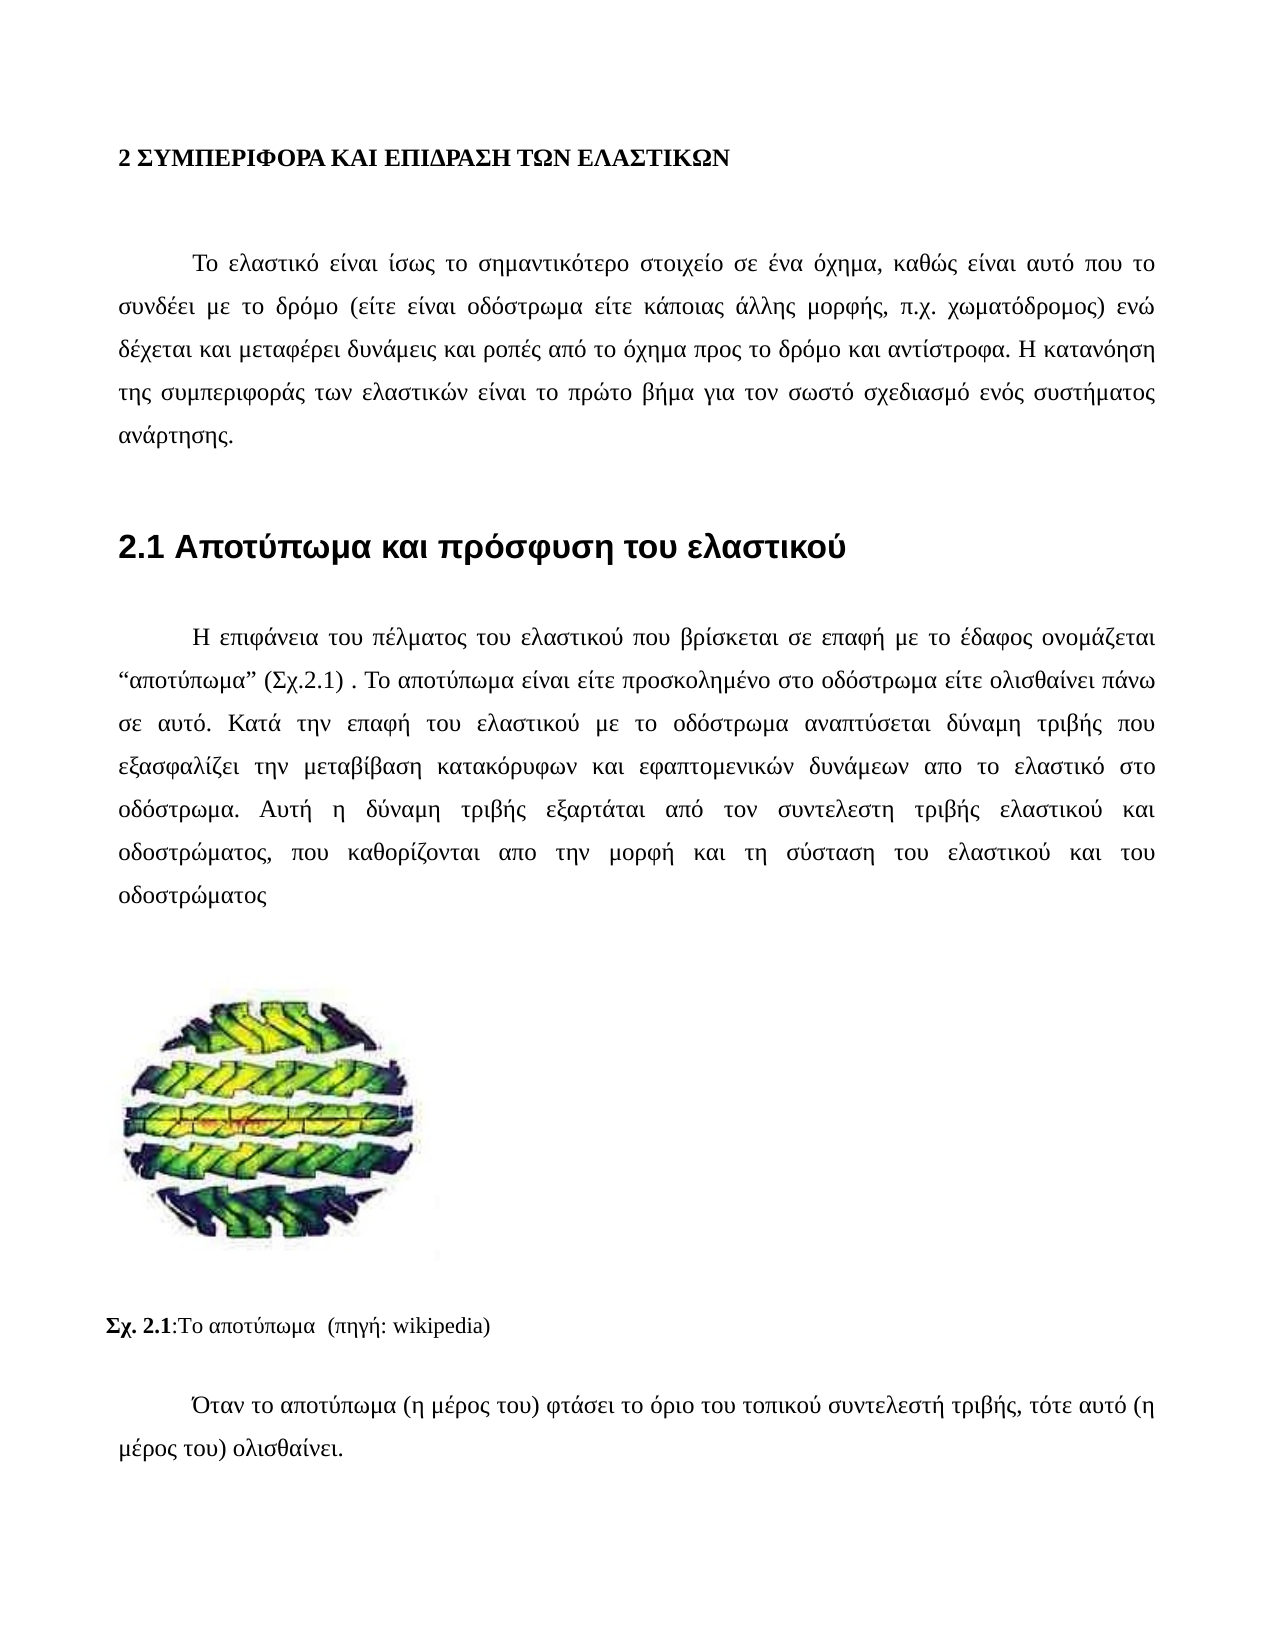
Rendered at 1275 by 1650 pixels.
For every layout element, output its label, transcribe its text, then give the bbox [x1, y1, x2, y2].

text Η επιφάνεια του πέλματος του ελαστικού που βρίσκεται σε επαφή με το έδαφος ονομάζεται “αποτύπωμα” (Σχ.2.1) . Το αποτύπωμα είναι είτε προσκολημένο στο οδόστρωμα είτε ολισθαίνει πάνω σε αυτό. Κατά την επαφή του ελαστικού με το οδόστρωμα αναπτύσεται δύναμη τριβής που εξασφαλίζει την μεταβίβαση κατακόρυφων και εφαπτομενικών δυνάμεων απο το ελαστικό στο οδόστρωμα. Αυτή η δύναμη τριβής εξαρτάται από τον συντελεστη τριβής ελαστικού και οδοστρώματος, που καθορίζονται απο την μορφή και τη σύσταση του ελαστικού και του οδοστρώματος [118, 622, 1157, 909]
text Σχ. 2.1:Το αποτύπωμα (πηγή: wikipedia) [106, 1312, 564, 1339]
picture [105, 976, 441, 1261]
text Το ελαστικό είναι ίσως το σημαντικότερο στοιχείο σε ένα όχημα, καθώς είναι αυτό που το συνδέει με το δρόμο (είτε είναι οδόστρωμα είτε κάποιας άλλης μορφής, π.χ. χωματόδρομος) ενώ δέχεται και μεταφέρει δυνάμεις και ροπές από το όχημα προς το δρόμο και αντίστροφα. Η κατανόηση της συμπεριφοράς των ελαστικών είναι το πρώτο βήμα για τον σωστό σχεδιασμό ενός συστήματος ανάρτησης. [118, 248, 1157, 449]
subtitle 2.1 Αποτύπωμα και πρόσφυση του ελαστικού [118, 527, 1157, 566]
text Όταν το αποτύπωμα (η μέρος του) φτάσει το όριο του τοπικού συντελεστή τριβής, τότε αυτό (η μέρος του) ολισθαίνει. [118, 1390, 1157, 1462]
subtitle 2 ΣΥΜΠΕΡΙΦΟΡΑ ΚΑΙ ΕΠΙΔΡΑΣΗ ΤΩΝ ΕΛΑΣΤΙΚΩΝ [118, 143, 1157, 172]
